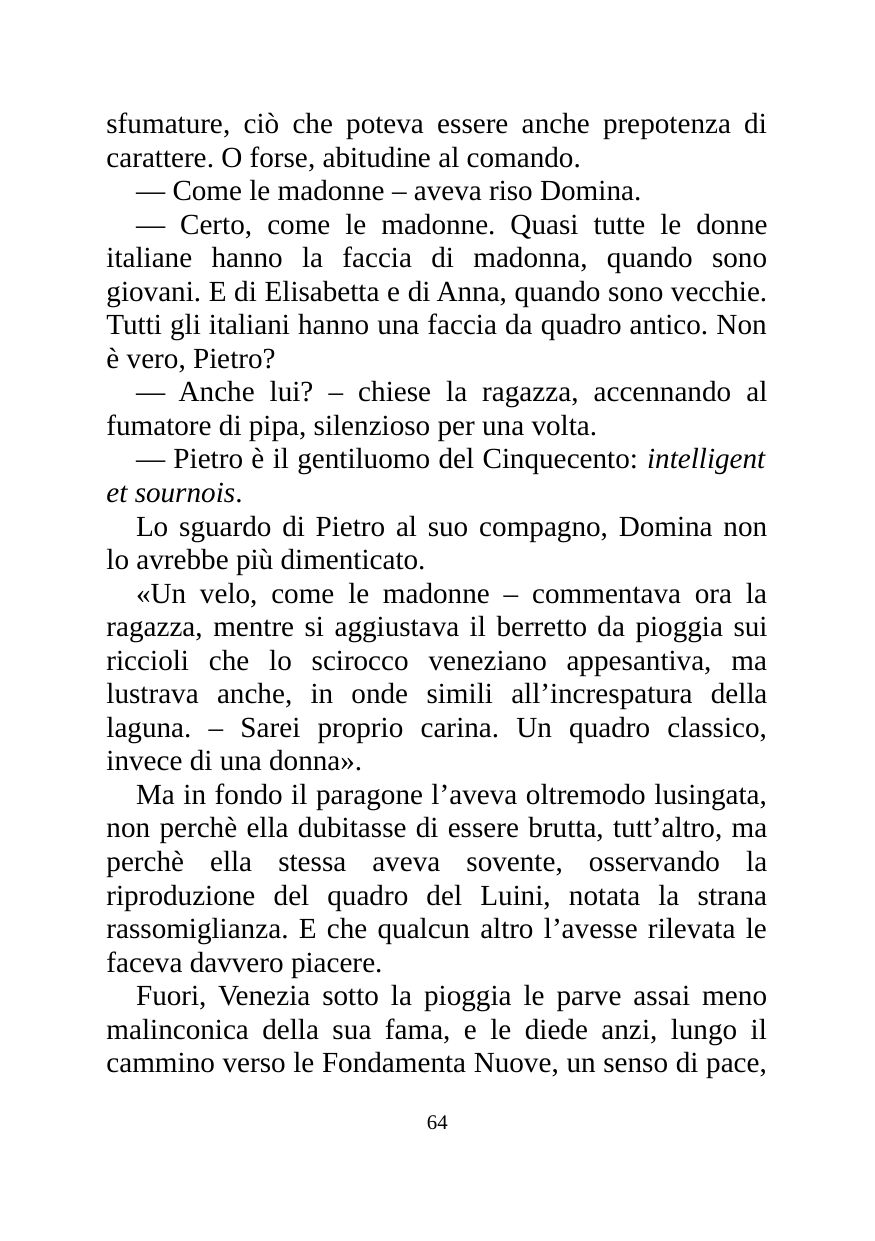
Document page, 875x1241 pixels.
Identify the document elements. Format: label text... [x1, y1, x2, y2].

text — Certo, come le madonne. Quasi tutte le donne italiane hanno la faccia di madonna, quando sono giovani. E di Elisabetta e di Anna, quando sono vecchie. Tutti gli italiani hanno una faccia da quadro antico. Non è vero, Pietro? [106, 207, 768, 374]
text — Anche lui? – chiese la ragazza, accennando al fumatore di pipa, silenzioso per una volta. [106, 374, 768, 442]
text sfumature, ciò che poteva essere anche prepotenza di carattere. O forse, abitudine al comando. [106, 106, 768, 173]
text Ma in fondo il paragone l’aveva oltremodo lusingata, non perchè ella dubitasse di essere brutta, tutt’altro, ma perchè ella stessa aveva sovente, osservando la riproduzione del quadro del Luini, notata la strana rassomiglianza. E che qualcun altro l’avesse rilevata le faceva davvero piacere. [106, 777, 768, 978]
text «Un velo, come le madonne – commentava ora la ragazza, mentre si aggiustava il berretto da pioggia sui riccioli che lo scirocco veneziano appesantiva, ma lustrava anche, in onde simili all’increspatura della laguna. – Sarei proprio carina. Un quadro classico, invece di una donna». [106, 576, 768, 777]
text — Pietro è il gentiluomo del Cinquecento: intelligent et sournois. [106, 442, 768, 509]
text — Come le madonne – aveva riso Domina. [106, 173, 768, 207]
text Lo sguardo di Pietro al suo compagno, Domina non lo avrebbe più dimenticato. [106, 509, 768, 576]
text Fuori, Venezia sotto la pioggia le parve assai meno malinconica della sua fama, e le diede anzi, lungo il cammino verso le Fondamenta Nuove, un senso di pace, [106, 978, 768, 1079]
